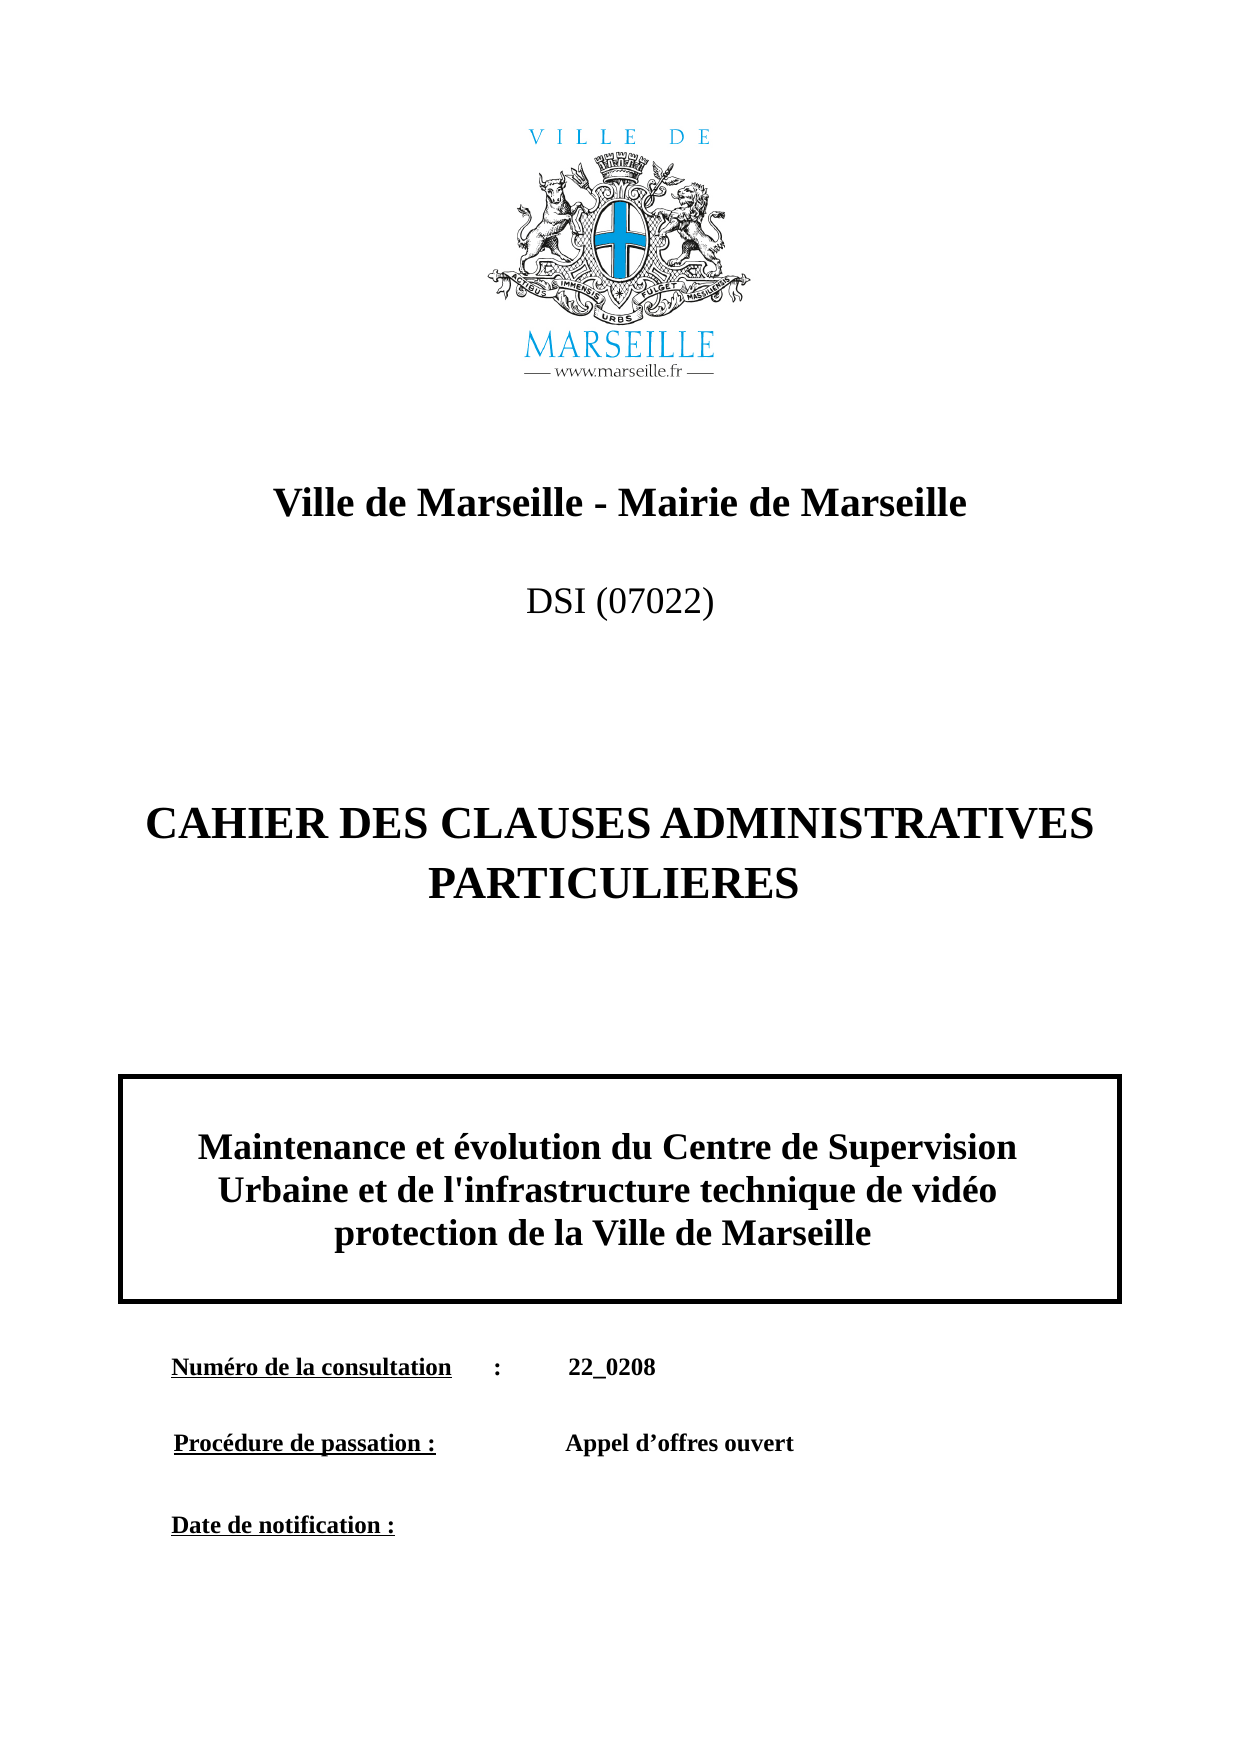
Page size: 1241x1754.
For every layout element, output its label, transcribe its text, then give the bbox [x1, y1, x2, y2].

text Ville de Marseille - Mairie de Marseille [118, 477, 1122, 525]
text DSI (07022) [118, 578, 1122, 621]
picture [483, 122, 759, 382]
text Numéro de la consultation : 22_0208 [171, 1352, 1122, 1380]
text Date de notification : [171, 1510, 1122, 1539]
text Procédure de passation : Appel d’offres ouvert [173, 1428, 1122, 1457]
text Maintenance et évolution du Centre de Supervision Urbaine et de l'infrastructure technique de vidéo protection de la Ville de Marseille [123, 1117, 1117, 1253]
text CAHIER DES CLAUSES ADMINISTRATIVES PARTICULIERES [118, 795, 1122, 908]
